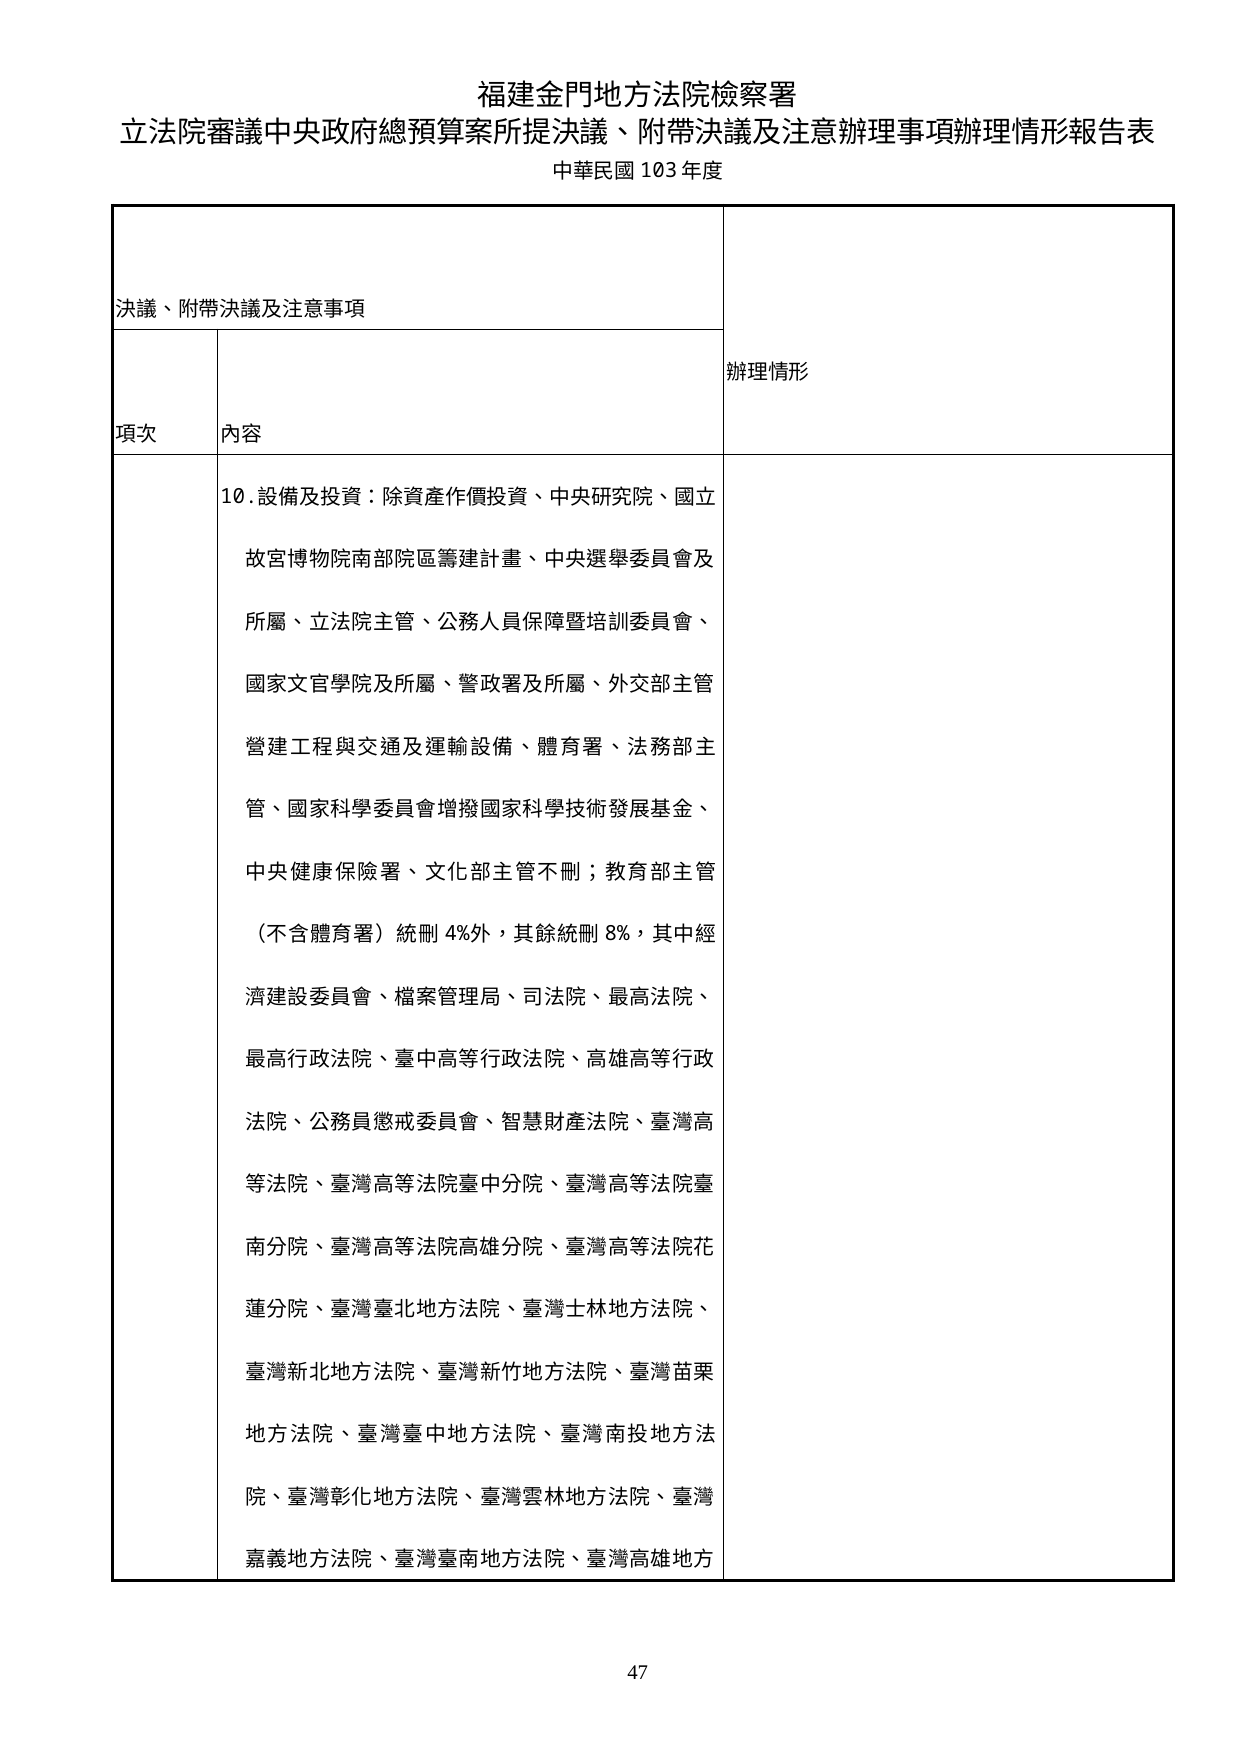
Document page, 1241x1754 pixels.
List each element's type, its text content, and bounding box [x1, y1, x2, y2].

table_header 決議、附帶決議及注意事項 [114, 207, 723, 328]
table_cell [724, 455, 1172, 1578]
table_cell 10.設備及投資：除資產作價投資、中央研究院、國立故宮博物院南部院區籌建計畫、中央選舉委員會及所屬、立法院主管、公務人員保障暨培訓委員會、國家文官學院及所屬、警政署及所屬、外交部主管營建工程與交通及運輸設備、體育署、法務部主管、國家科學委員會增撥國家科學技術發展基金、中央健康保險署、文化部主管不刪；教育部主管（不含體育署）統刪4%外，其餘統刪8%，其中經濟建設委員會、檔案管理局、司法院、最高法院、最高行政法院、臺中高等行政法院、高雄高等行政法院、公務員懲戒委員會、智慧財產法院、臺灣高等法院、臺灣高等法院臺中分院、臺灣高等法院臺南分院、臺灣高等法院高雄分院、臺灣高等法院花蓮分院、臺灣臺北地方法院、臺灣士林地方法院、臺灣新北地方法院、臺灣新竹地方法院、臺灣苗栗地方法院、臺灣臺中地方法院、臺灣南投地方法院、臺灣彰化地方法院、臺灣雲林地方法院、臺灣嘉義地方法院、臺灣臺南地方法院、臺灣高雄地方 [218, 455, 723, 1578]
table_header 辦理情形 [724, 207, 1172, 453]
table_cell [114, 455, 217, 1578]
table_cell 內容 [218, 330, 723, 453]
table_cell 項次 [114, 330, 217, 453]
